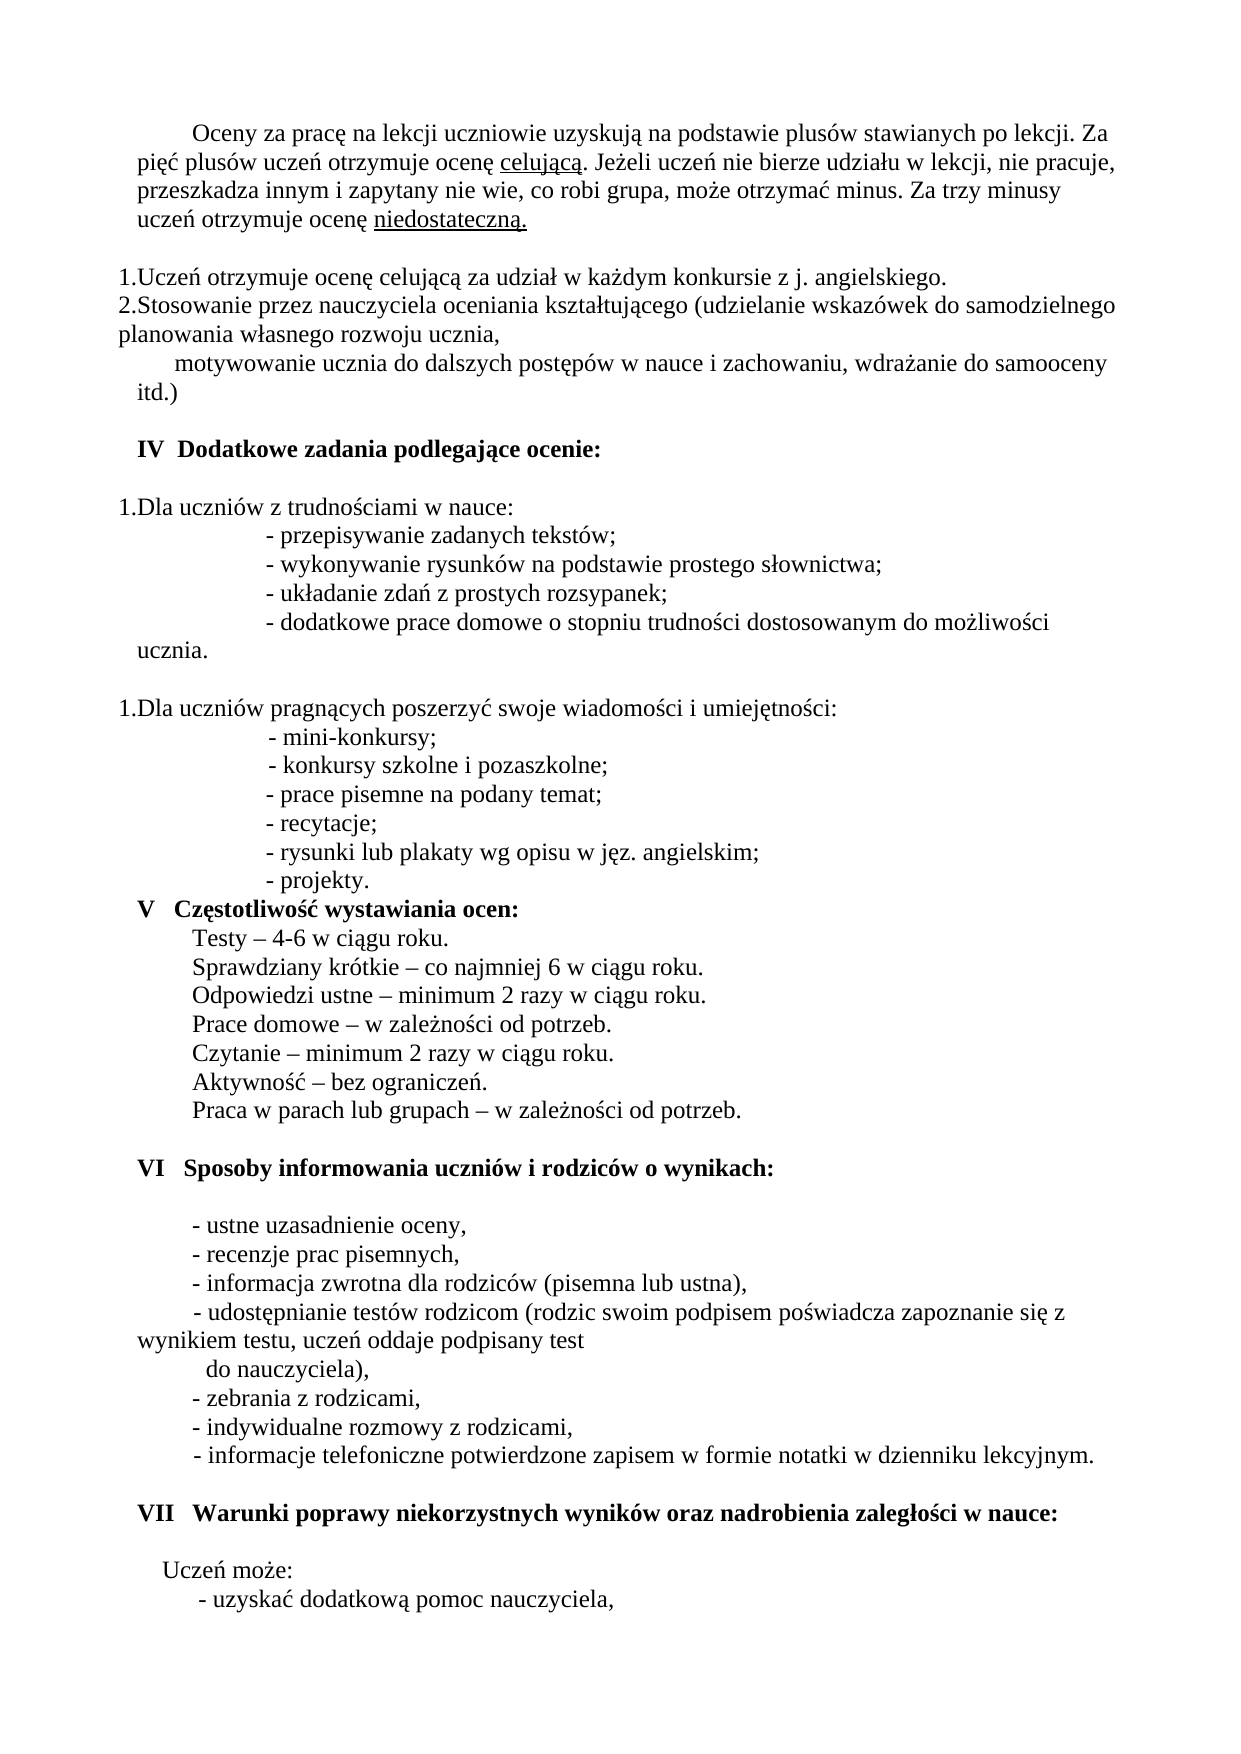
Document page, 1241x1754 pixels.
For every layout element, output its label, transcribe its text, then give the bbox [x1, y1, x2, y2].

text Oceny za pracę na lekcji uczniowie uzyskują na podstawie plusów stawianych po lekcji. Za pięć plusów uczeń otrzymuje ocenę celującą. Jeżeli uczeń nie bierze udziału w lekcji, nie pracuje, przeszkadza innym i zapytany nie wie, co robi grupa, może otrzymać minus. Za trzy minusy uczeń otrzymuje ocenę niedostateczną. [137, 118, 1122, 233]
text - recytacje; [137, 808, 1122, 837]
text Uczeń może: [137, 1556, 1122, 1584]
list Dla uczniów z trudnościami w nauce: [118, 492, 1122, 521]
text - konkursy szkolne i pozaszkolne; [249, 751, 1122, 779]
text - rysunki lub plakaty wg opisu w jęz. angielskim; [137, 837, 1122, 866]
text - uzyskać dodatkową pomoc nauczyciela, [137, 1584, 1122, 1613]
text - ustne uzasadnienie oceny, [137, 1211, 1122, 1239]
list Dla uczniów pragnących poszerzyć swoje wiadomości i umiejętności: [118, 693, 1122, 722]
text Praca w parach lub grupach – w zależności od potrzeb. [137, 1096, 1122, 1124]
text motywowanie ucznia do dalszych postępów w nauce i zachowaniu, wdrażanie do samooceny itd.) [137, 348, 1122, 406]
text Prace domowe – w zależności od potrzeb. [137, 1009, 1122, 1038]
text - recenzje prac pisemnych, [137, 1239, 1122, 1268]
text - przepisywanie zadanych tekstów; [137, 521, 1122, 549]
text - informacje telefoniczne potwierdzone zapisem w formie notatki w dzienniku lekcyjnym. [118, 1441, 1122, 1469]
text - informacja zwrotna dla rodziców (pisemna lub ustna), [137, 1268, 1122, 1297]
text V Częstotliwość wystawiania ocen: [137, 894, 1122, 923]
text IV Dodatkowe zadania podlegające ocenie: [137, 434, 1122, 463]
text do nauczyciela), [137, 1354, 1122, 1383]
list Stosowanie przez nauczyciela oceniania kształtującego (udzielanie wskazówek do samodzielnego planowania własnego rozwoju ucznia, [118, 291, 1122, 348]
text Czytanie – minimum 2 razy w ciągu roku. [137, 1038, 1122, 1067]
text - wykonywanie rysunków na podstawie prostego słownictwa; [137, 549, 1122, 578]
text Testy – 4-6 w ciągu roku. [137, 923, 1122, 952]
text Aktywność – bez ograniczeń. [137, 1067, 1122, 1096]
text Odpowiedzi ustne – minimum 2 razy w ciągu roku. [137, 981, 1122, 1009]
text - projekty. [137, 866, 1122, 894]
text - udostępnianie testów rodzicom (rodzic swoim podpisem poświadcza zapoznanie się z wynikiem testu, uczeń oddaje podpisany test [137, 1297, 1122, 1354]
text - układanie zdań z prostych rozsypanek; [137, 578, 1122, 607]
list Uczeń otrzymuje ocenę celującą za udział w każdym konkursie z j. angielskiego. [118, 262, 1122, 291]
text - prace pisemne na podany temat; [137, 779, 1122, 808]
text Sprawdziany krótkie – co najmniej 6 w ciągu roku. [137, 952, 1122, 981]
text - indywidualne rozmowy z rodzicami, [137, 1412, 1122, 1441]
text - mini-konkursy; [212, 722, 1122, 751]
text VII Warunki poprawy niekorzystnych wyników oraz nadrobienia zaległości w nauce: [137, 1498, 1122, 1527]
text - dodatkowe prace domowe o stopniu trudności dostosowanym do możliwości ucznia. [137, 607, 1122, 664]
text VI Sposoby informowania uczniów i rodziców o wynikach: [137, 1153, 1122, 1182]
text - zebrania z rodzicami, [137, 1383, 1122, 1412]
